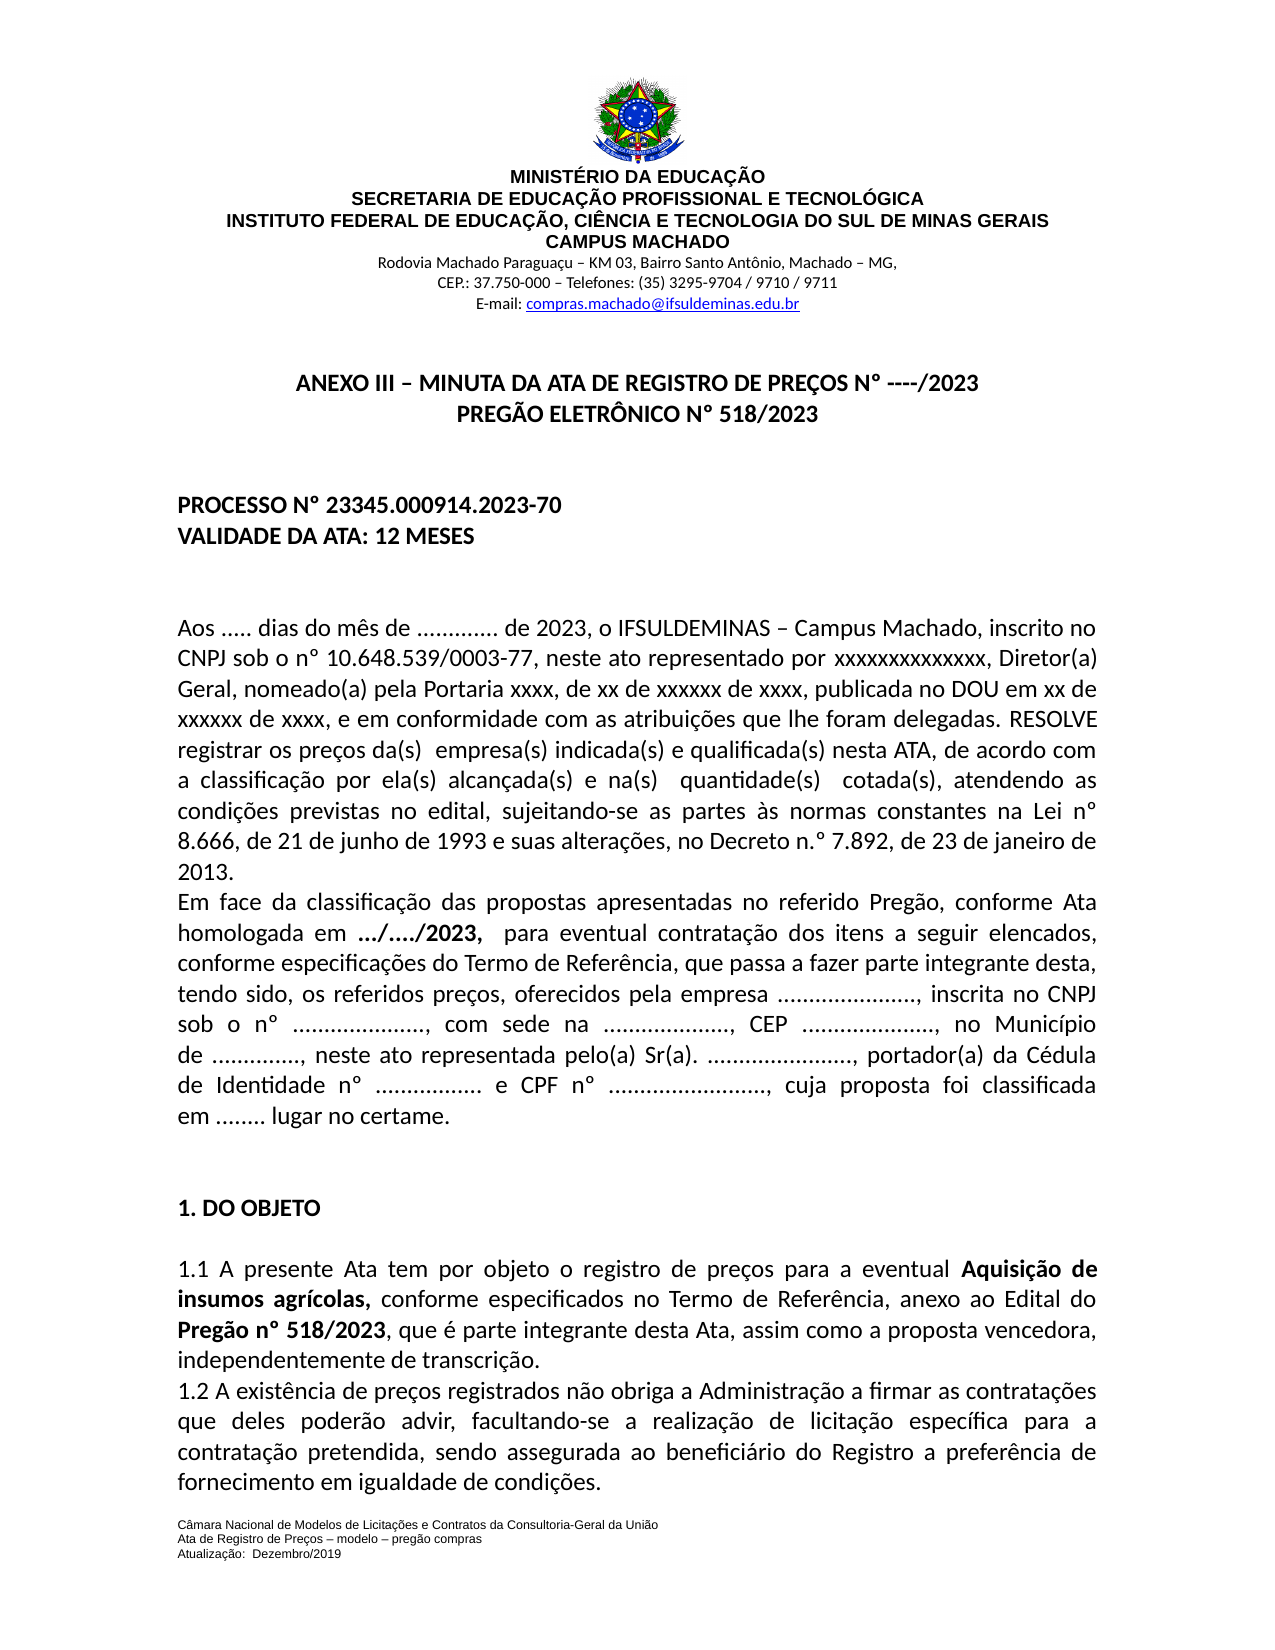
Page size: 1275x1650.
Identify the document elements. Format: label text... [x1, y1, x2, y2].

text VALIDADE DA ATA: 12 MESES [177, 520, 1098, 551]
text Em face da classificação das propostas apresentadas no referido Pregão, conforme Ata homologada em .../..../2023, para eventual contratação dos itens a seguir elencados, conforme especificações do Termo de Referência, que passa a fazer parte integrante desta, tendo sido, os referidos preços, oferecidos pela empresa ......................, inscrita no CNPJ sob o nº ....................., com sede na ...................., CEP ....................., no Município de .............., neste ato representada pelo(a) Sr(a). ......................., portador(a) da Cédula de Identidade nº ................. e CPF nº ........................., cuja proposta foi classificada em ........ lugar no certame. [177, 886, 1098, 1131]
text 1.1 A presente Ata tem por objeto o registro de preços para a eventual Aquisição de insumos agrícolas, conforme especificados no Termo de Referência, anexo ao Edital do Pregão nº 518/2023, que é parte integrante desta Ata, assim como a proposta vencedora, independentemente de transcrição. [177, 1253, 1098, 1375]
subtitle 1. DO OBJETO [177, 1192, 1098, 1222]
text 1.2 A existência de preços registrados não obriga a Administração a firmar as contratações que deles poderão advir, facultando-se a realização de licitação específica para a contratação pretendida, sendo assegurada ao beneficiário do Registro a preferência de fornecimento em igualdade de condições. [177, 1375, 1098, 1497]
subtitle ANEXO III – MINUTA DA ATA DE REGISTRO DE PREÇOS Nº ----/2023 [177, 368, 1098, 398]
text PROCESSO Nº 23345.000914.2023-70 [177, 490, 1098, 520]
picture [588, 75, 687, 165]
text Aos ..... dias do mês de ............. de 2023, o IFSULDEMINAS – Campus Machado, inscrito no CNPJ sob o nº 10.648.539/0003-77, neste ato representado por xxxxxxxxxxxxxx, Diretor(a) Geral, nomeado(a) pela Portaria xxxx, de xx de xxxxxx de xxxx, publicada no DOU em xx de xxxxxx de xxxx, e em conformidade com as atribuições que lhe foram delegadas. RESOLVE registrar os preços da(s) empresa(s) indicada(s) e qualificada(s) nesta ATA, de acordo com a classificação por ela(s) alcançada(s) e na(s) quantidade(s) cotada(s), atendendo as condições previstas no edital, sujeitando-se as partes às normas constantes na Lei nº 8.666, de 21 de junho de 1993 e suas alterações, no Decreto n.º 7.892, de 23 de janeiro de 2013. [177, 612, 1098, 886]
text PREGÃO ELETRÔNICO Nº 518/2023 [177, 398, 1098, 429]
